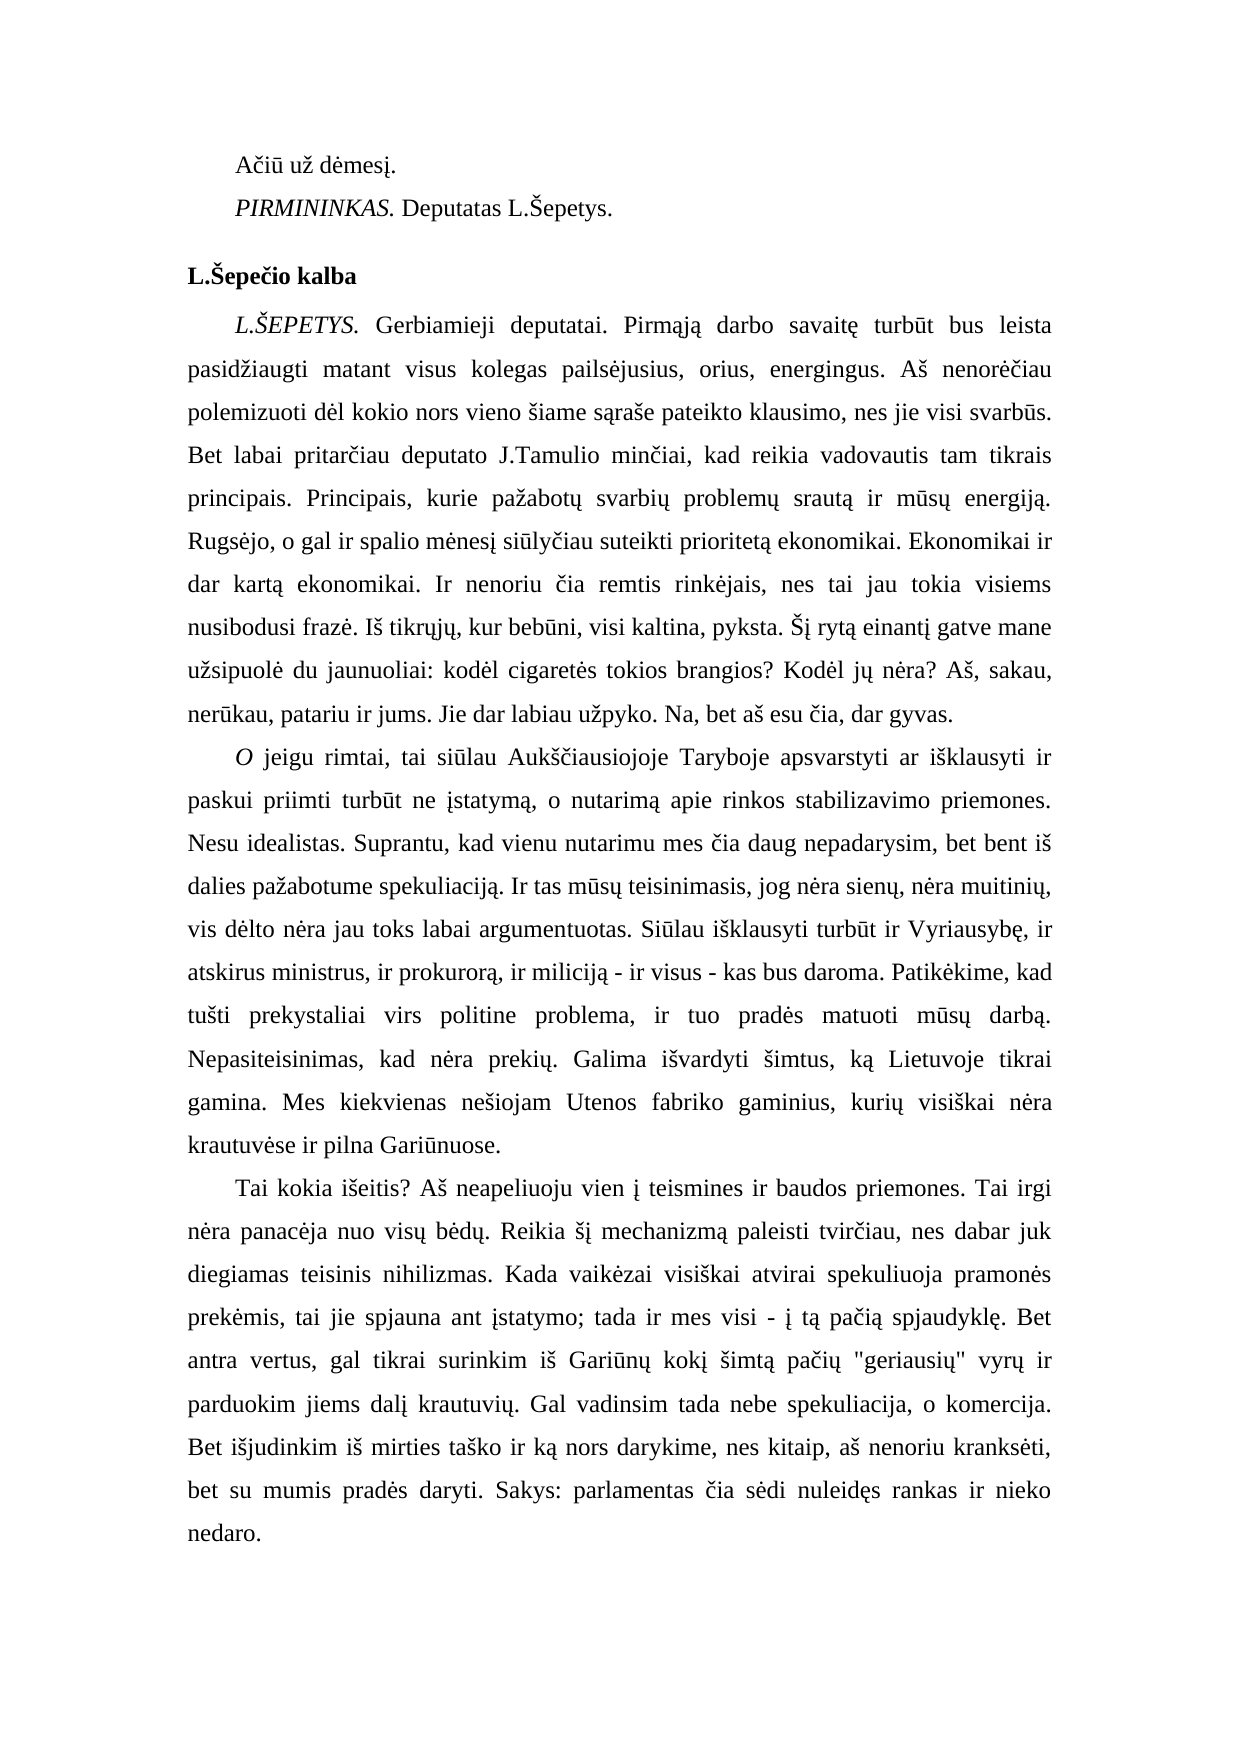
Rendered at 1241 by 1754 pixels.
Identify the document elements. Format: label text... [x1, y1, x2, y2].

subtitle L.Šepečio kalba [187, 261, 1053, 290]
text Ačiū už dėmesį. [187, 150, 1053, 179]
text PIRMININKAS. Deputatas L.Šepetys. [187, 193, 1053, 222]
text L.ŠEPETYS. Gerbiamieji deputatai. Pirmąją darbo savaitę turbūt bus leista pasidžiaugti matant visus kolegas pailsėjusius, orius, energingus. Aš nenorėčiau polemizuoti dėl kokio nors vieno šiame sąraše pateikto klausimo, nes jie visi svarbūs. Bet labai pritarčiau deputato J.Tamulio minčiai, kad reikia vadovautis tam tikrais principais. Principais, kurie pažabotų svarbių problemų srautą ir mūsų energiją. Rugsėjo, o gal ir spalio mėnesį siūlyčiau suteikti prioritetą ekonomikai. Ekonomikai ir dar kartą ekonomikai. Ir nenoriu čia remtis rinkėjais, nes tai jau tokia visiems nusibodusi frazė. Iš tikrųjų, kur bebūni, visi kaltina, pyksta. Šį rytą einantį gatve mane užsipuolė du jaunuoliai: kodėl cigaretės tokios brangios? Kodėl jų nėra? Aš, sakau, nerūkau, patariu ir jums. Jie dar labiau užpyko. Na, bet aš esu čia, dar gyvas. [187, 311, 1053, 727]
text O jeigu rimtai, tai siūlau Aukščiausiojoje Taryboje apsvarstyti ar išklausyti ir paskui priimti turbūt ne įstatymą, o nutarimą apie rinkos stabilizavimo priemones. Nesu idealistas. Suprantu, kad vienu nutarimu mes čia daug nepadarysim, bet bent iš dalies pažabotume spekuliaciją. Ir tas mūsų teisinimasis, jog nėra sienų, nėra muitinių, vis dėlto nėra jau toks labai argumen­tuotas. Siūlau išklausyti turbūt ir Vyriausybę, ir atskirus ministrus, ir proku­rorą, ir miliciją - ir visus - kas bus daroma. Patikėkime, kad tušti prekystaliai virs politine problema, ir tuo pradės matuoti mūsų darbą. Nepasiteisinimas, kad nėra prekių. Galima išvardyti šimtus, ką Lietuvoje tikrai gamina. Mes kiekvienas nešiojam Utenos fabriko gaminius, kurių visiškai nėra krautuvėse ir pilna Gariūnuose. [187, 742, 1053, 1159]
text Tai kokia išeitis? Aš neapeliuoju vien į teismines ir baudos priemones. Tai irgi nėra panacėja nuo visų bėdų. Reikia šį mechanizmą paleisti tvirčiau, nes dabar juk diegiamas teisinis nihilizmas. Kada vaikėzai visiškai atvirai spekuliuoja pramonės prekėmis, tai jie spjauna ant įstatymo; tada ir mes visi - į tą pačią spjaudyklę. Bet antra vertus, gal tikrai surinkim iš Gariūnų kokį šimtą pačių "geriausių" vyrų ir parduokim jiems dalį krautuvių. Gal vadinsim tada nebe spekuliacija, o komercija. Bet išjudinkim iš mirties taško ir ką nors darykime, nes kitaip, aš nenoriu kranksėti, bet su mumis pradės daryti. Sakys: parlamentas čia sėdi nuleidęs rankas ir nieko nedaro. [187, 1173, 1053, 1547]
